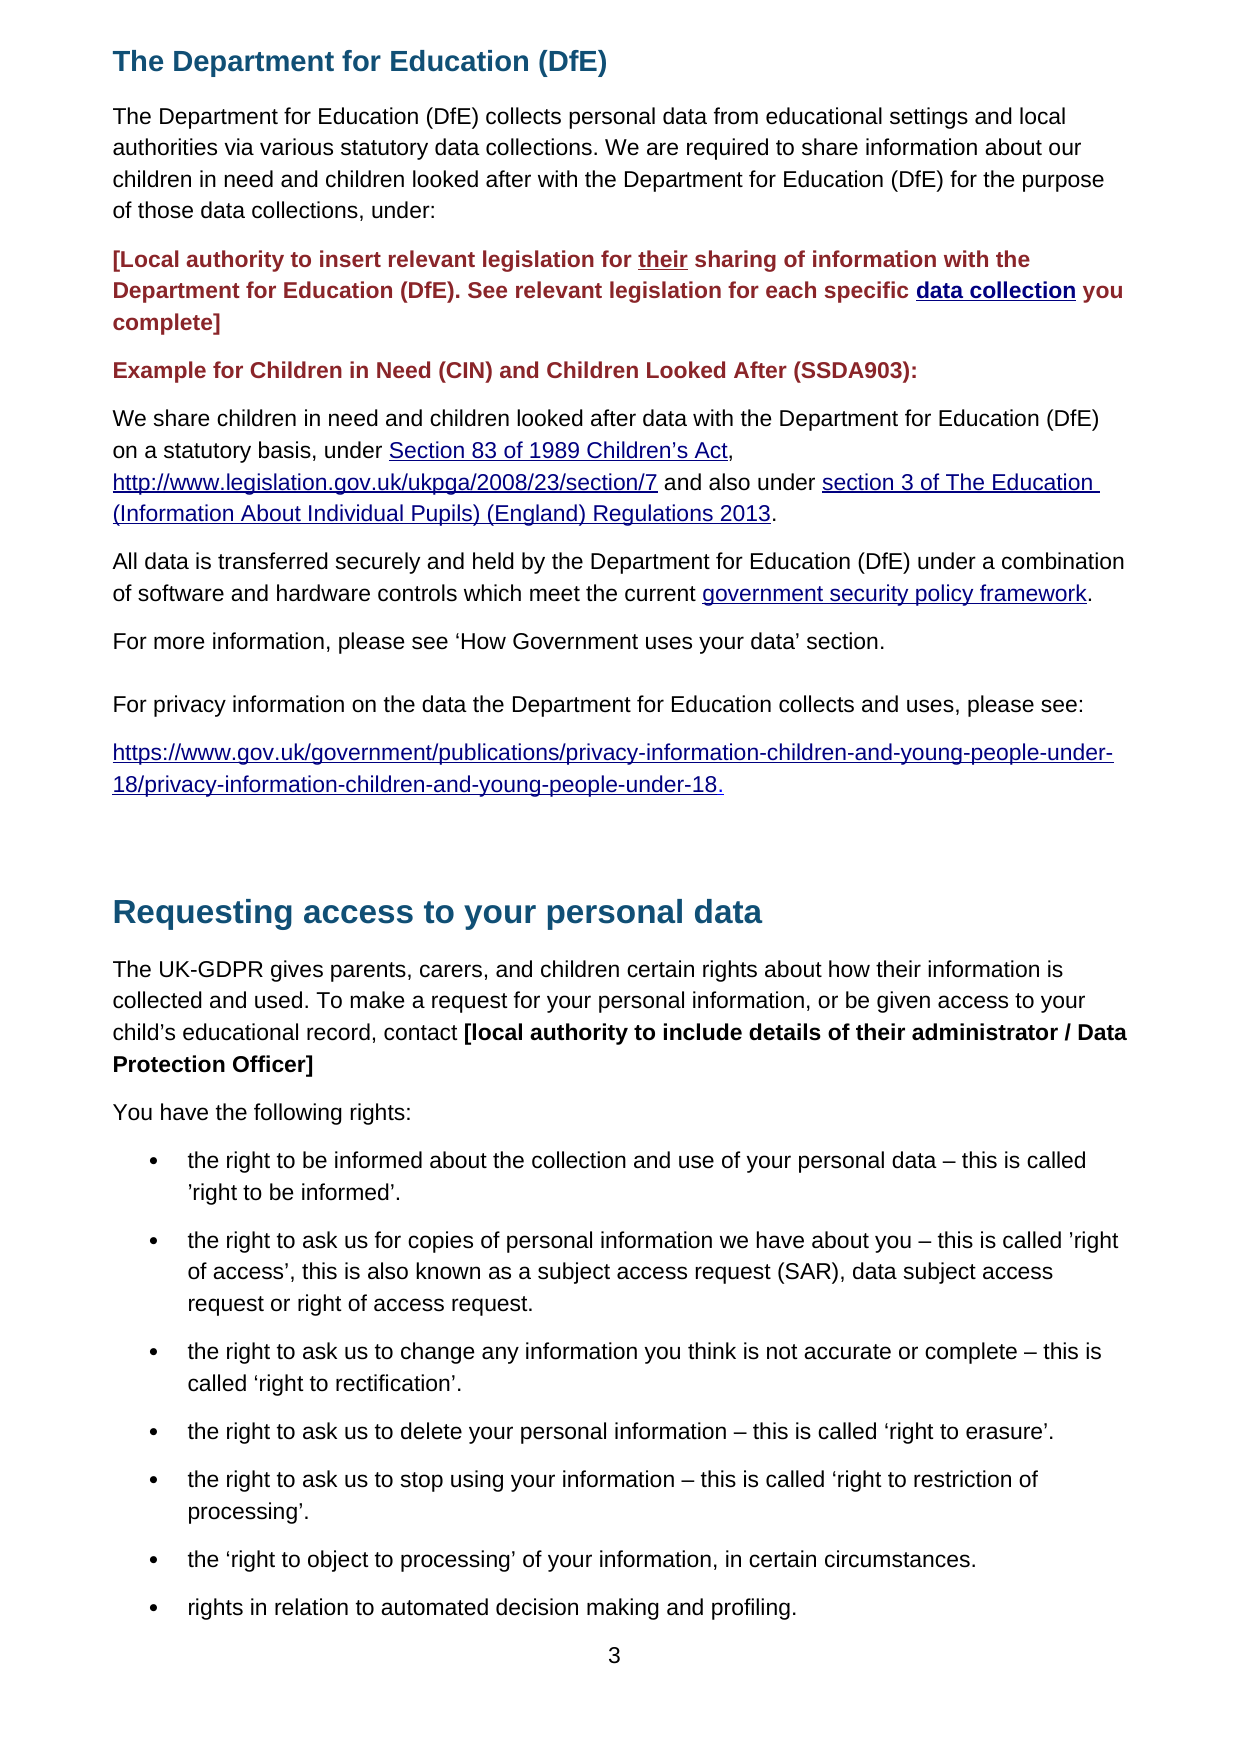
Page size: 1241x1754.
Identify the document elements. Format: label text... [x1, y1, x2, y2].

subtitle Requesting access to your personal data [112, 892, 1128, 931]
text For more information, please see ‘How Government uses your data’ section. For privacy information on the data the Department for Education collects and uses, please see: [112, 628, 1128, 717]
list the right to ask us to stop using your information – this is called ‘right to restriction of processing’. [150, 1466, 1128, 1524]
text [Local authority to insert relevant legislation for their sharing of information with the Department for Education (DfE). See relevant legislation for each specific data collection you complete] [112, 246, 1128, 335]
text You have the following rights: [112, 1099, 1128, 1125]
list the ‘right to object to processing’ of your information, in certain circumstances. [150, 1546, 1128, 1572]
list the right to be informed about the collection and use of your personal data – this is called ’right to be informed’. [150, 1147, 1128, 1205]
list the right to ask us to change any information you think is not accurate or complete – this is called ‘right to rectification’. [150, 1338, 1128, 1396]
list the right to ask us for copies of personal information we have about you – this is called ’right of access’, this is also known as a subject access request (SAR), data subject access request or right of access request. [150, 1227, 1128, 1316]
text Example for Children in Need (CIN) and Children Looked After (SSDA903): [112, 357, 1128, 383]
text The Department for Education (DfE) collects personal data from educational settings and local authorities via various statutory data collections. We are required to share information about our children in need and children looked after with the Department for Education (DfE) for the purpose of those data collections, under: [112, 103, 1128, 224]
text We share children in need and children looked after data with the Department for Education (DfE) on a statutory basis, under Section 83 of 1989 Children’s Act, http://www.legislation.gov.uk/ukpga/2008/23/section/7 and also under section 3 of The Education (Information About Individual Pupils) (England) Regulations 2013. [112, 405, 1128, 526]
list rights in relation to automated decision making and profiling. [150, 1594, 1128, 1621]
text The UK-GDPR gives parents, carers, and children certain rights about how their information is collected and used. To make a request for your personal information, or be given access to your child’s educational record, contact [local authority to include details of their administrator / Data Protection Officer] [112, 956, 1128, 1077]
text https://www.gov.uk/government/publications/privacy-information-children-and-young-people-under-18/privacy-information-children-and-young-people-under-18. [112, 739, 1128, 797]
text All data is transferred securely and held by the Department for Education (DfE) under a combination of software and hardware controls which meet the current government security policy framework. [112, 548, 1128, 606]
subtitle The Department for Education (DfE) [112, 44, 1128, 78]
list the right to ask us to delete your personal information – this is called ‘right to erasure’. [150, 1418, 1128, 1444]
